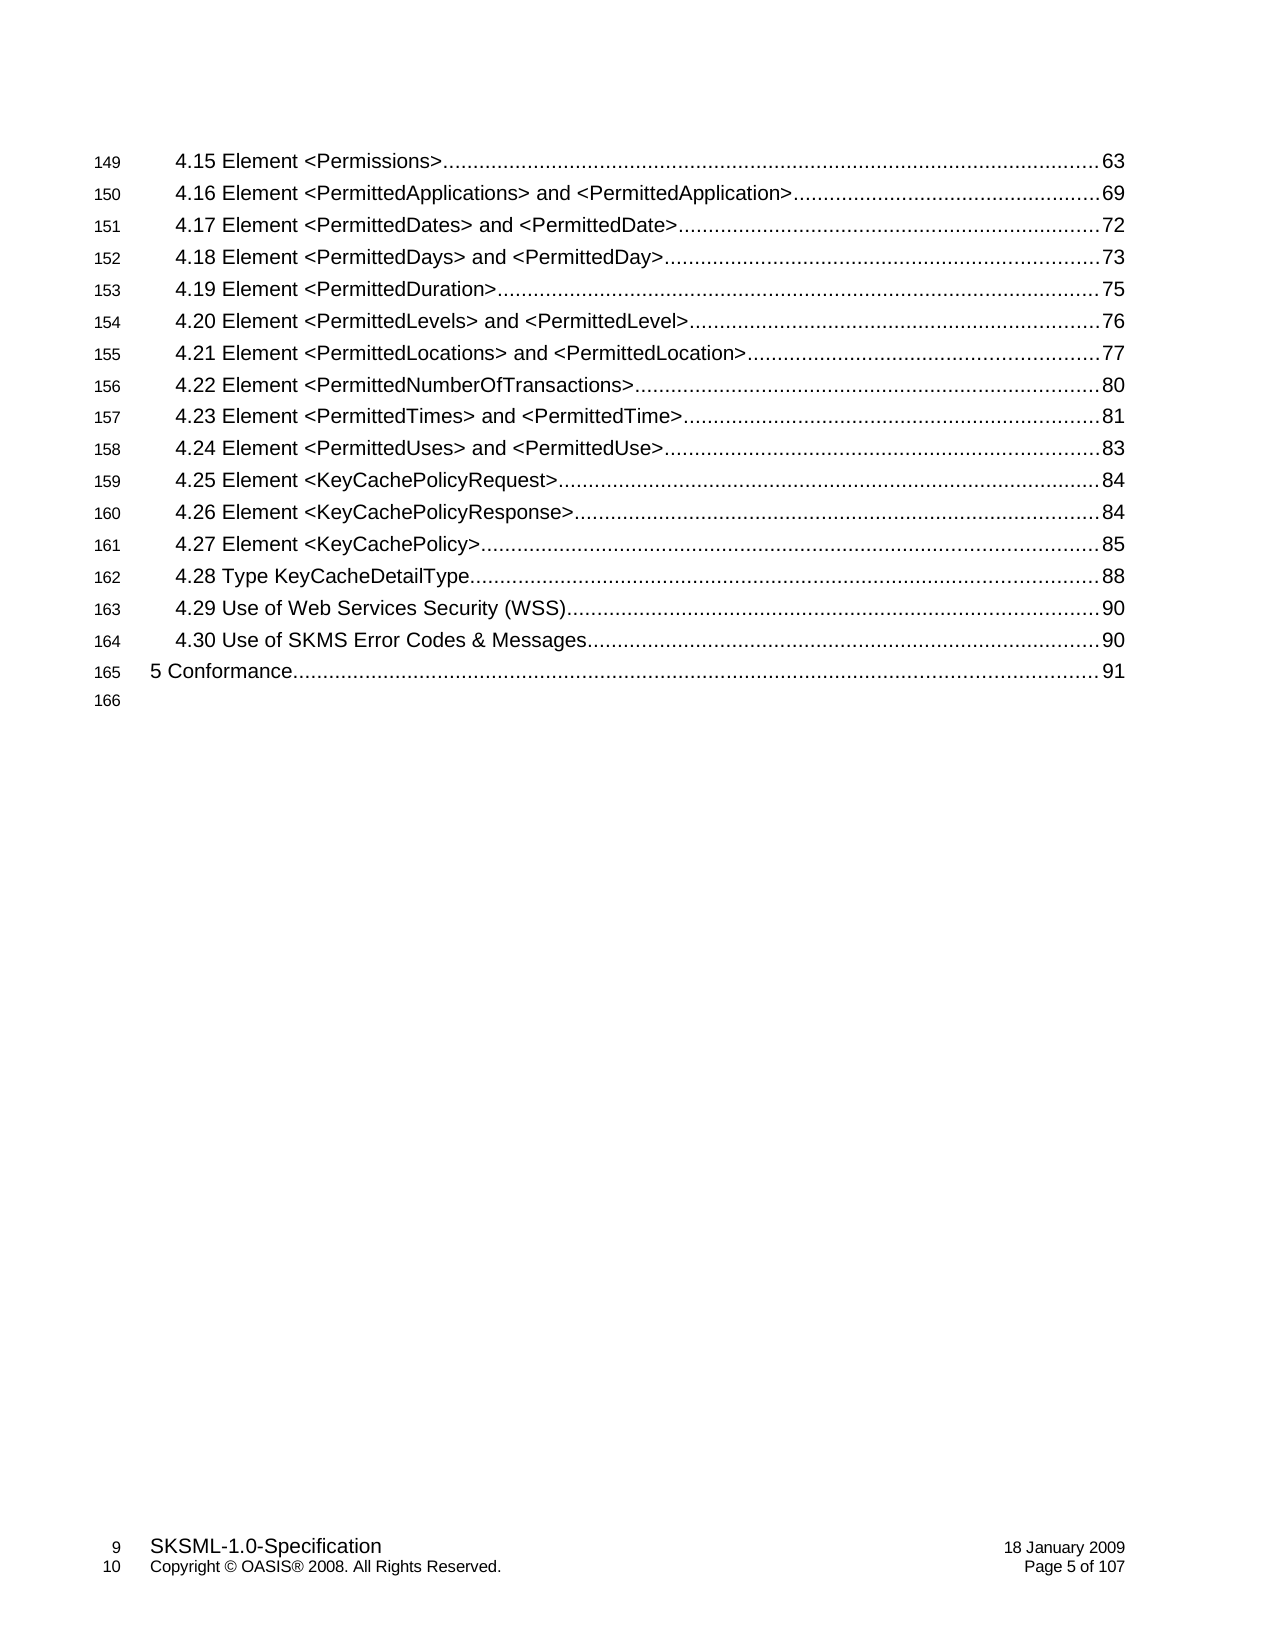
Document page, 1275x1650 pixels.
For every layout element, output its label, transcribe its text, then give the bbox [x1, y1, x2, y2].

text 4.23 Element <PermittedTimes> and <PermittedTime> 81 [175, 405, 1125, 428]
text 4.15 Element <Permissions> 63 [175, 150, 1125, 173]
text 4.30 Use of SKMS Error Codes & Messages 90 [175, 628, 1125, 652]
text 4.21 Element <PermittedLocations> and <PermittedLocation> 77 [175, 341, 1125, 365]
text 4.18 Element <PermittedDays> and <PermittedDay> 73 [175, 246, 1125, 269]
text 5 Conformance 91 [150, 660, 1125, 683]
text 4.19 Element <PermittedDuration> 75 [175, 277, 1125, 301]
text 4.25 Element <KeyCachePolicyRequest> 84 [175, 469, 1125, 492]
text 4.26 Element <KeyCachePolicyResponse> 84 [175, 501, 1125, 524]
text 4.28 Type KeyCacheDetailType 88 [175, 564, 1125, 588]
text 4.27 Element <KeyCachePolicy> 85 [175, 532, 1125, 556]
text 4.22 Element <PermittedNumberOfTransactions> 80 [175, 373, 1125, 397]
text 4.24 Element <PermittedUses> and <PermittedUse> 83 [175, 437, 1125, 460]
text 4.29 Use of Web Services Security (WSS) 90 [175, 596, 1125, 620]
text 4.17 Element <PermittedDates> and <PermittedDate> 72 [175, 214, 1125, 237]
text 4.20 Element <PermittedLevels> and <PermittedLevel> 76 [175, 309, 1125, 333]
text 4.16 Element <PermittedApplications> and <PermittedApplication> 69 [175, 182, 1125, 205]
